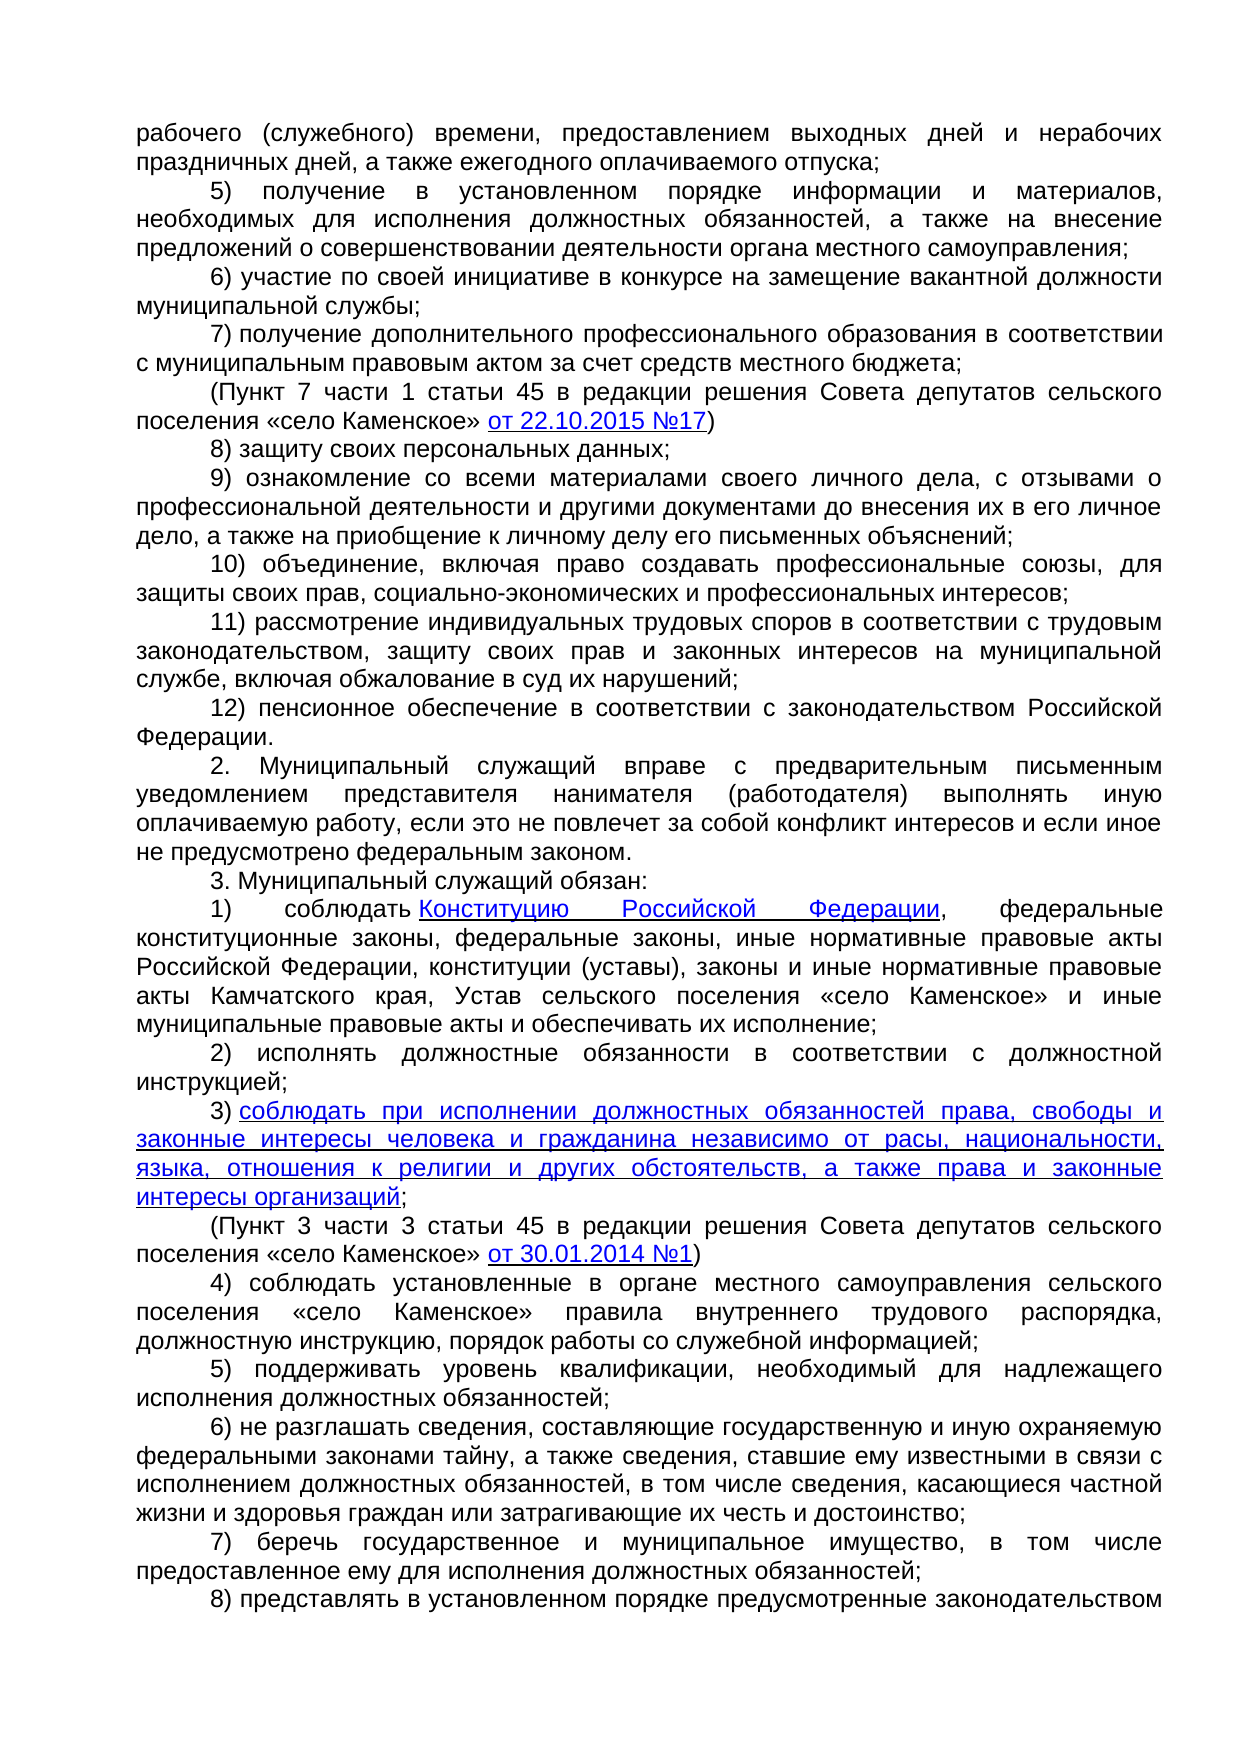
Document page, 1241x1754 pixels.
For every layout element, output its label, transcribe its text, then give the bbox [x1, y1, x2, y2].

text 8) защиту своих персональных данных; [136, 434, 1163, 463]
text 5) поддерживать уровень квалификации, необходимый для надлежащего исполнения должностных обязанностей; [136, 1354, 1163, 1412]
text 8) представлять в установленном порядке предусмотренные законодательством [136, 1584, 1163, 1613]
text языка, отношения к религии и других обстоятельств, а также права и законные [136, 1151, 1163, 1178]
text 10) объединение, включая право создавать профессиональные союзы, для защиты своих прав, социально-экономических и профессиональных интересов; [136, 549, 1163, 607]
text 6) участие по своей инициативе в конкурсе на замещение вакантной должности муниципальной службы; [136, 262, 1163, 319]
text 5) получение в установленном порядке информации и материалов, необходимых для исполнения должностных обязанностей, а также на внесение предложений о совершенствовании деятельности органа местного самоуправления; [136, 176, 1163, 262]
text 7) получение дополнительного профессионального образования в соответствии с муниципальным правовым актом за счет средств местного бюджета; [136, 319, 1163, 377]
text 3. Муниципальный служащий обязан: [136, 866, 1163, 894]
text 12) пенсионное обеспечение в соответствии с законодательством Российской Федерации. [136, 693, 1163, 751]
text интересы организаций; [136, 1179, 1163, 1211]
text 3) соблюдать при исполнении должностных обязанностей права, свободы и законные интересы человека и гражданина независимо от расы, национальности, [136, 1096, 1163, 1149]
text 4) соблюдать установленные в органе местного самоуправления сельского поселения «село Каменское» правила внутреннего трудового распорядка, должностную инструкцию, порядок работы со служебной информацией; [136, 1268, 1163, 1354]
text 7) беречь государственное и муниципальное имущество, в том числе предоставленное ему для исполнения должностных обязанностей; [136, 1527, 1163, 1584]
text 9) ознакомление со всеми материалами своего личного дела, с отзывами о профессиональной деятельности и другими документами до внесения их в его личное дело, а также на приобщение к личному делу его письменных объяснений; [136, 463, 1163, 549]
text 11) рассмотрение индивидуальных трудовых споров в соответствии с трудовым законодательством, защиту своих прав и законных интересов на муниципальной службе, включая обжалование в суд их нарушений; [136, 607, 1163, 693]
text 2) исполнять должностные обязанности в соответствии с должностной инструкцией; [136, 1038, 1163, 1096]
text 1) соблюдать Конституцию Российской Федерации, федеральные конституционные законы, федеральные законы, иные нормативные правовые акты Российской Федерации, конституции (уставы), законы и иные нормативные правовые акты Камчатского края, Устав сельского поселения «село Каменское» и иные муниципальные правовые акты и обеспечивать их исполнение; [136, 894, 1163, 1038]
text (Пункт 3 части 3 статьи 45 в редакции решения Совета депутатов сельского поселения «село Каменское» от 30.01.2014 №1) [136, 1211, 1163, 1268]
text 6) не разглашать сведения, составляющие государственную и иную охраняемую федеральными законами тайну, а также сведения, ставшие ему известными в связи с исполнением должностных обязанностей, в том числе сведения, касающиеся частной жизни и здоровья граждан или затрагивающие их честь и достоинство; [136, 1412, 1163, 1527]
text (Пункт 7 части 1 статьи 45 в редакции решения Совета депутатов сельского поселения «село Каменское» от 22.10.2015 №17) [136, 377, 1163, 434]
text 2. Муниципальный служащий вправе с предварительным письменным уведомлением представителя нанимателя (работодателя) выполнять иную оплачиваемую работу, если это не повлечет за собой конфликт интересов и если иное не предусмотрено федеральным законом. [136, 751, 1163, 866]
text рабочего (служебного) времени, предоставлением выходных дней и нерабочих праздничных дней, а также ежегодного оплачиваемого отпуска; [136, 118, 1163, 176]
